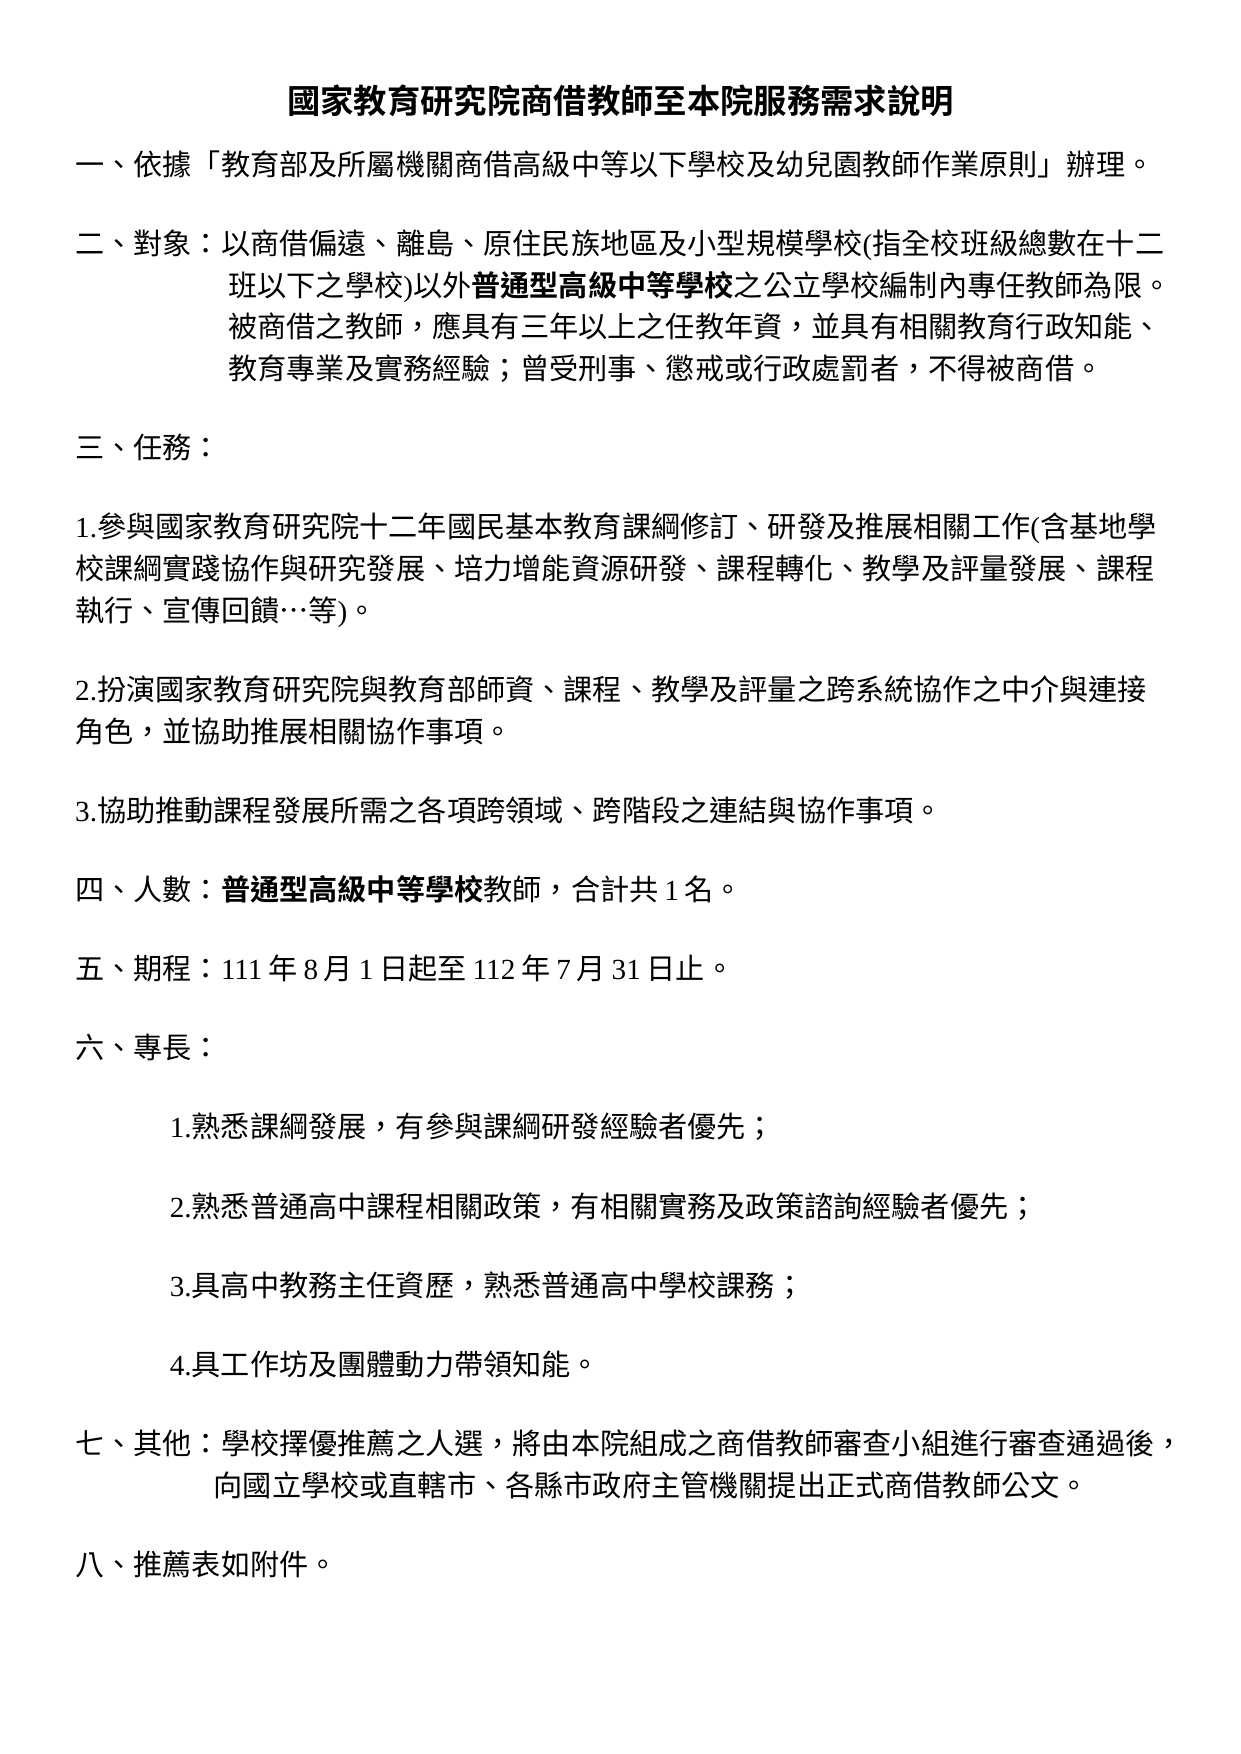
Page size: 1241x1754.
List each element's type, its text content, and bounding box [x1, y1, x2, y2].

text 一、依據「教育部及所屬機關商借高級中等以下學校及幼兒園教師作業原則」辦理。 [75, 142, 1165, 184]
list 扮演國家教育研究院與教育部師資、課程、教學及評量之跨系統協作之中介與連接角色，並協助推展相關協作事項。 [75, 667, 1165, 750]
text 七、其他：學校擇優推薦之人選，將由本院組成之商借教師審查小組進行審查通過後，向國立學校或直轄市、各縣市政府主管機關提出正式商借教師公文。 [75, 1421, 1165, 1504]
text 二、對象：以商借偏遠、離島、原住民族地區及小型規模學校(指全校班級總數在十二班以下之學校)以外普通型高級中等學校之公立學校編制內專任教師為限。被商借之教師，應具有三年以上之任教年資，並具有相關教育行政知能、教育專業及實務經驗；曾受刑事、懲戒或行政處罰者，不得被商借。 [75, 221, 1165, 388]
list 具高中教務主任資歷，熟悉普通高中學校課務； [169, 1263, 1165, 1304]
list 參與國家教育研究院十二年國民基本教育課綱修訂、研發及推展相關工作(含基地學校課綱實踐協作與研究發展、培力增能資源研發、課程轉化、教學及評量發展、課程執行、宣傳回饋…等)。 [75, 504, 1165, 629]
text 八、推薦表如附件。 [75, 1542, 1165, 1584]
text 五、期程：111年8月1日起至112年7月31日止。 [75, 946, 1165, 988]
text 國家教育研究院商借教師至本院服務需求說明 [75, 75, 1165, 123]
list 熟悉課綱發展，有參與課綱研發經驗者優先； [169, 1104, 1165, 1146]
text 四、人數：普通型高級中等學校教師，合計共1名。 [75, 867, 1165, 909]
text 六、專長： [75, 1025, 1165, 1067]
list 具工作坊及團體動力帶領知能。 [169, 1342, 1165, 1384]
text 三、任務： [75, 425, 1165, 467]
list 熟悉普通高中課程相關政策，有相關實務及政策諮詢經驗者優先； [169, 1184, 1165, 1225]
list 協助推動課程發展所需之各項跨領域、跨階段之連結與協作事項。 [75, 788, 1165, 829]
